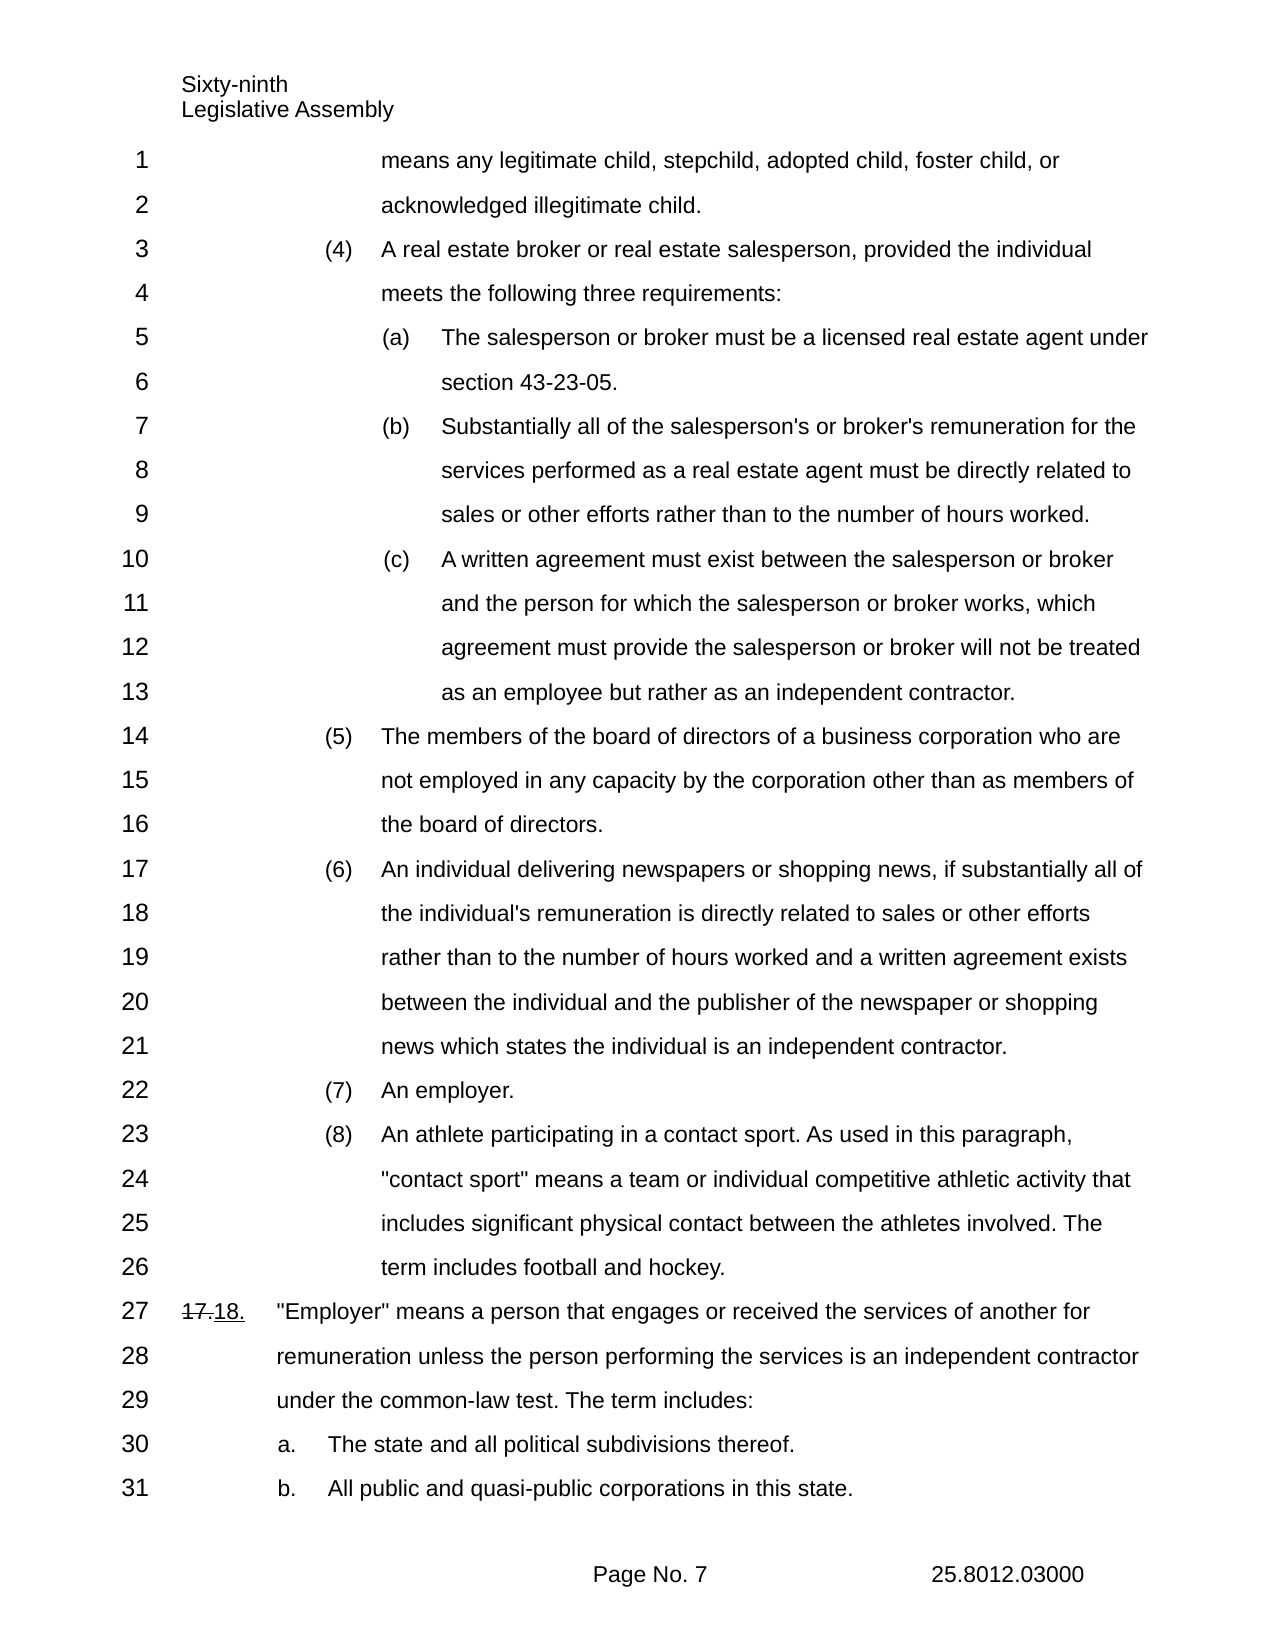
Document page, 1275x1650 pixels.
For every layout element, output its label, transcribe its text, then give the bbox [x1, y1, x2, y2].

text 17.18. "Employer" means a person that engages or received the services of another for remuneration unless the person performing the services is an independent contractor under the common‑law test. The term includes: [181, 1284, 1154, 1417]
text (8) An athlete participating in a contact sport. As used in this paragraph, "contact sport" means a team or individual competitive athletic activity that includes significant physical contact between the athletes involved. The term includes football and hockey. [181, 1107, 1154, 1284]
text (4) A real estate broker or real estate salesperson, provided the individual meets the following three requirements: [181, 222, 1154, 310]
text (5) The members of the board of directors of a business corporation who are not employed in any capacity by the corporation other than as members of the board of directors. [181, 709, 1154, 842]
text (b) Substantially all of the salesperson's or broker's remuneration for the services performed as a real estate agent must be directly related to sales or other efforts rather than to the number of hours worked. [181, 399, 1154, 532]
text means any legitimate child, stepchild, adopted child, foster child, or acknowledged illegitimate child. [181, 133, 1154, 222]
text b. All public and quasi‑public corporations in this state. [181, 1461, 1154, 1506]
text (6) An individual delivering newspapers or shopping news, if substantially all of the individual's remuneration is directly related to sales or other efforts rather than to the number of hours worked and a written agreement exists between the individual and the publisher of the newspaper or shopping news which states the individual is an independent contractor. [181, 842, 1154, 1063]
text (c) A written agreement must exist between the salesperson or broker and the person for which the salesperson or broker works, which agreement must provide the salesperson or broker will not be treated as an employee but rather as an independent contractor. [181, 532, 1154, 709]
text a. The state and all political subdivisions thereof. [181, 1417, 1154, 1461]
text (7) An employer. [181, 1063, 1154, 1107]
text (a) The salesperson or broker must be a licensed real estate agent under section 43‑23‑05. [181, 310, 1154, 399]
